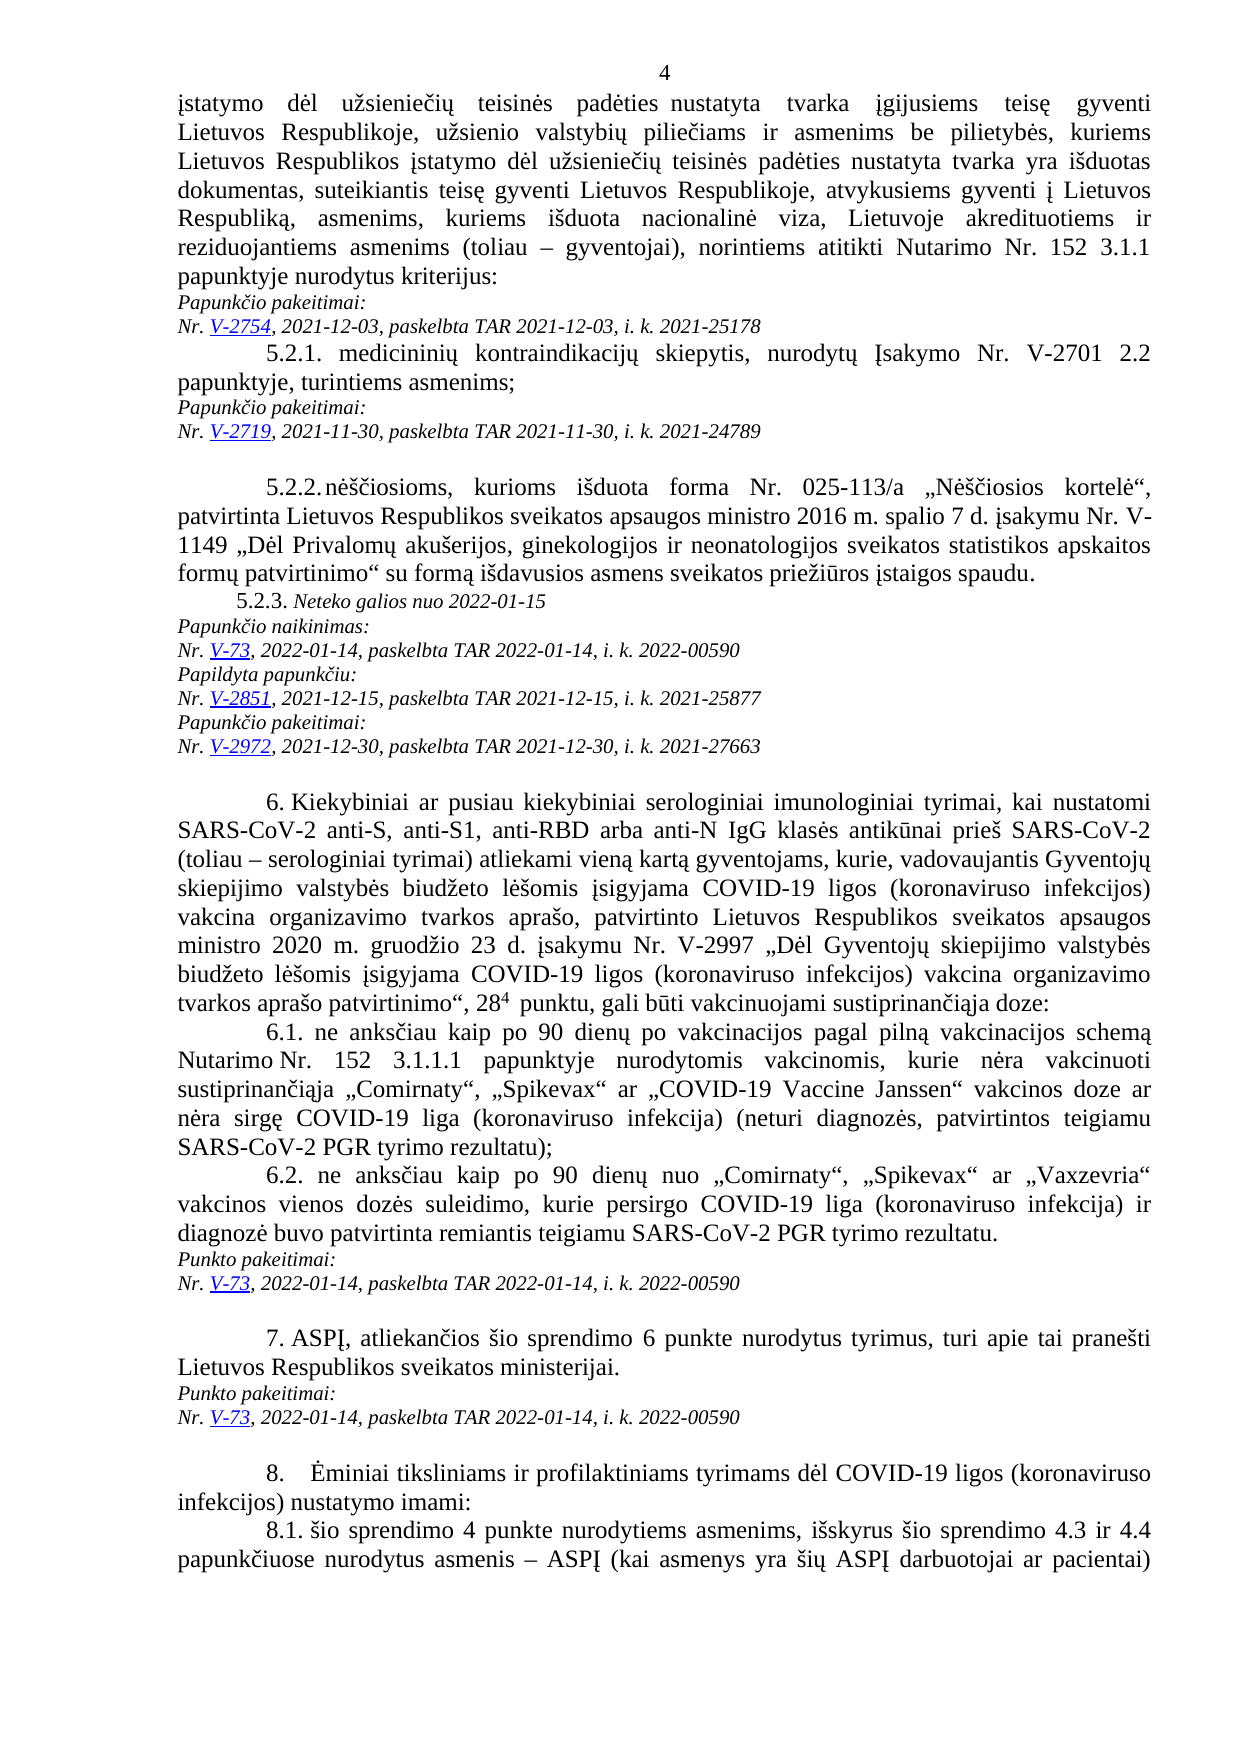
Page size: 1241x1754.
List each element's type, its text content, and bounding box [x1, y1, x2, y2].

text Nr. V-2851, 2021-12-15, paskelbta TAR 2021-12-15, i. k. 2021-25877 [177, 686, 1152, 710]
text Nr. V-2754, 2021-12-03, paskelbta TAR 2021-12-03, i. k. 2021-25178 [177, 314, 1152, 338]
text 6. Kiekybiniai ar pusiau kiekybiniai serologiniai imunologiniai tyrimai, kai nustatomi SARS-CoV-2 anti-S, anti-S1, anti-RBD arba anti-N IgG klasės antikūnai prieš SARS-CoV-2 (toliau – serologiniai tyrimai) atliekami vieną kartą gyventojams, kurie, vadovaujantis Gyventojų skiepijimo valstybės biudžeto lėšomis įsigyjama COVID-19 ligos (koronaviruso infekcijos) vakcina organizavimo tvarkos aprašo, patvirtinto Lietuvos Respublikos sveikatos apsaugos ministro 2020 m. gruodžio 23 d. įsakymu Nr. V-2997 „Dėl Gyventojų skiepijimo valstybės biudžeto lėšomis įsigyjama COVID-19 ligos (koronaviruso infekcijos) vakcina organizavimo tvarkos aprašo patvirtinimo“, 284 punktu, gali būti vakcinuojami sustiprinančiąja doze: [177, 787, 1152, 1017]
text 6.2. ne anksčiau kaip po 90 dienų nuo „Comirnaty“, „Spikevax“ ar „Vaxzevria“ vakcinos vienos dozės suleidimo, kurie persirgo COVID-19 liga (koronaviruso infekcija) ir diagnozė buvo patvirtinta remiantis teigiamu SARS-CoV-2 PGR tyrimo rezultatu. [177, 1160, 1152, 1247]
text Nr. V-73, 2022-01-14, paskelbta TAR 2022-01-14, i. k. 2022-00590 [177, 1271, 1152, 1295]
text Papildyta papunkčiu: [177, 662, 1152, 686]
text 8. Ėminiai tiksliniams ir profilaktiniams tyrimams dėl COVID-19 ligos (koronaviruso infekcijos) nustatymo imami: [177, 1458, 1152, 1515]
text Punkto pakeitimai: [177, 1247, 1152, 1271]
text 5.2.2. nėščiosioms, kurioms išduota forma Nr. 025-113/a „Nėščiosios kortelė“, patvirtinta Lietuvos Respublikos sveikatos apsaugos ministro 2016 m. spalio 7 d. įsakymu Nr. V-1149 „Dėl Privalomų akušerijos, ginekologijos ir neonatologijos sveikatos statistikos apskaitos formų patvirtinimo“ su formą išdavusios asmens sveikatos priežiūros įstaigos spaudu. [177, 472, 1152, 587]
text Nr. V-2972, 2021-12-30, paskelbta TAR 2021-12-30, i. k. 2021-27663 [177, 734, 1152, 758]
text Nr. V-73, 2022-01-14, paskelbta TAR 2022-01-14, i. k. 2022-00590 [177, 638, 1152, 662]
text Punkto pakeitimai: [177, 1381, 1152, 1405]
text Papunkčio naikinimas: [177, 613, 1152, 638]
text 5.2.1. medicininių kontraindikacijų skiepytis, nurodytų Įsakymo Nr. V-2701 2.2 papunktyje, turintiems asmenims; [177, 338, 1152, 395]
text 7. ASPĮ, atliekančios šio sprendimo 6 punkte nurodytus tyrimus, turi apie tai pranešti Lietuvos Respublikos sveikatos ministerijai. [177, 1323, 1152, 1381]
text 5.2.3. Neteko galios nuo 2022-01-15 [177, 587, 1152, 613]
text Nr. V-73, 2022-01-14, paskelbta TAR 2022-01-14, i. k. 2022-00590 [177, 1405, 1152, 1429]
text 6.1. ne anksčiau kaip po 90 dienų po vakcinacijos pagal pilną vakcinacijos schemą Nutarimo Nr. 152 3.1.1.1 papunktyje nurodytomis vakcinomis, kurie nėra vakcinuoti sustiprinančiąja „Comirnaty“, „Spikevax“ ar „COVID-19 Vaccine Janssen“ vakcinos doze ar nėra sirgę COVID-19 liga (koronaviruso infekcija) (neturi diagnozės, patvirtintos teigiamu SARS-CoV-2 PGR tyrimo rezultatu); [177, 1017, 1152, 1160]
text Nr. V-2719, 2021-11-30, paskelbta TAR 2021-11-30, i. k. 2021-24789 [177, 419, 1152, 443]
text 8.1. šio sprendimo 4 punkte nurodytiems asmenims, išskyrus šio sprendimo 4.3 ir 4.4 papunkčiuose nurodytus asmenis – ASPĮ (kai asmenys yra šių ASPĮ darbuotojai ar pacientai) [177, 1515, 1152, 1573]
text įstatymo dėl užsieniečių teisinės padėties nustatyta tvarka įgijusiems teisę gyventi Lietuvos Respublikoje, užsienio valstybių piliečiams ir asmenims be pilietybės, kuriems Lietuvos Respublikos įstatymo dėl užsieniečių teisinės padėties nustatyta tvarka yra išduotas dokumentas, suteikiantis teisę gyventi Lietuvos Respublikoje, atvykusiems gyventi į Lietuvos Respubliką, asmenims, kuriems išduota nacionalinė viza, Lietuvoje akredituotiems ir reziduojantiems asmenims (toliau – gyventojai), norintiems atitikti Nutarimo Nr. 152 3.1.1 papunktyje nurodytus kriterijus: [177, 88, 1152, 290]
text Papunkčio pakeitimai: [177, 395, 1152, 419]
text Papunkčio pakeitimai: [177, 290, 1152, 314]
text Papunkčio pakeitimai: [177, 710, 1152, 734]
